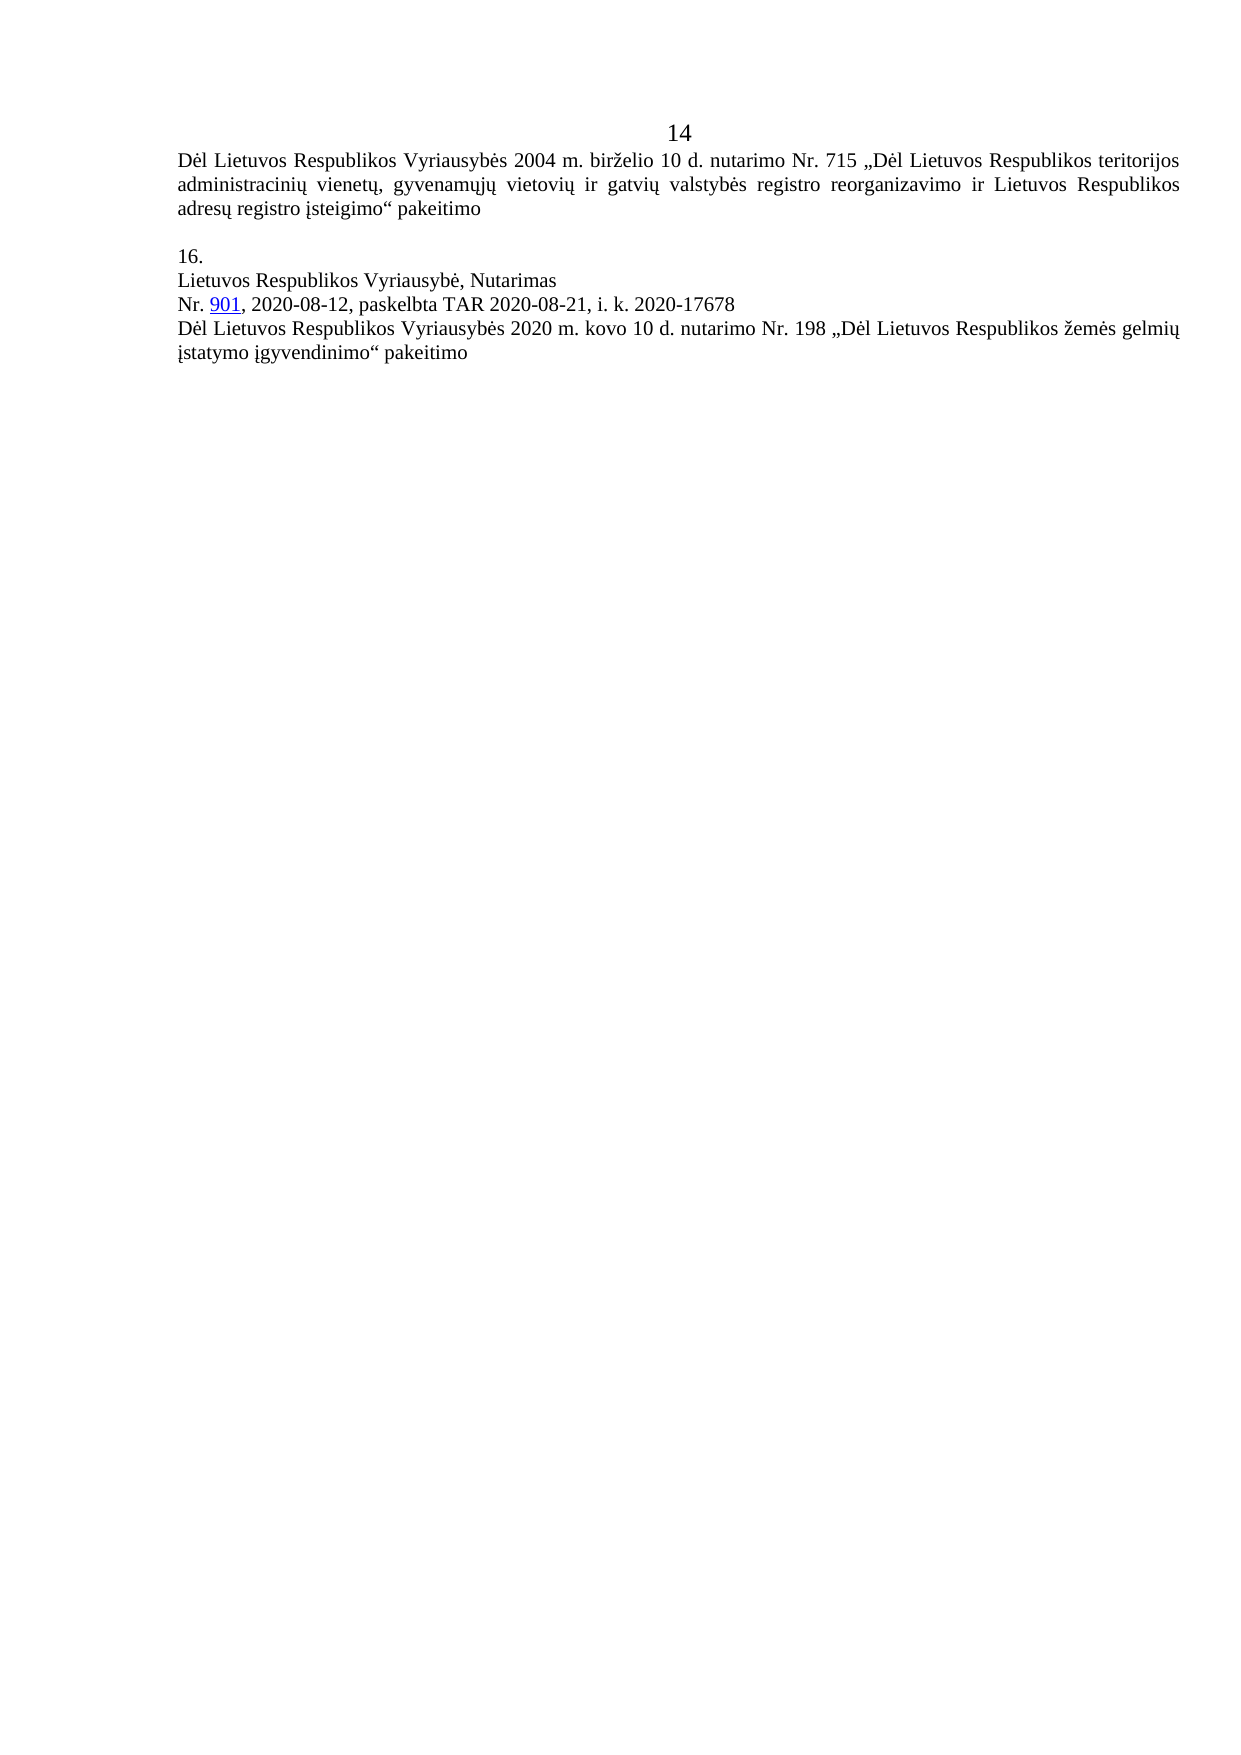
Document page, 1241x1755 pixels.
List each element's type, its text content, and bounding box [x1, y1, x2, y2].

text Dėl Lietuvos Respublikos Vyriausybės 2020 m. kovo 10 d. nutarimo Nr. 198 „Dėl Lietuvos Respublikos žemės gelmių įstatymo įgyvendinimo“ pakeitimo [177, 316, 1181, 364]
text Lietuvos Respublikos Vyriausybė, Nutarimas [177, 268, 1181, 292]
text 16. [177, 244, 1181, 268]
text Nr. 901, 2020-08-12, paskelbta TAR 2020-08-21, i. k. 2020-17678 [177, 292, 1181, 316]
text Dėl Lietuvos Respublikos Vyriausybės 2004 m. birželio 10 d. nutarimo Nr. 715 „Dėl Lietuvos Respublikos teritorijos administracinių vienetų, gyvenamųjų vietovių ir gatvių valstybės registro reorganizavimo ir Lietuvos Respublikos adresų registro įsteigimo“ pakeitimo [177, 148, 1181, 220]
